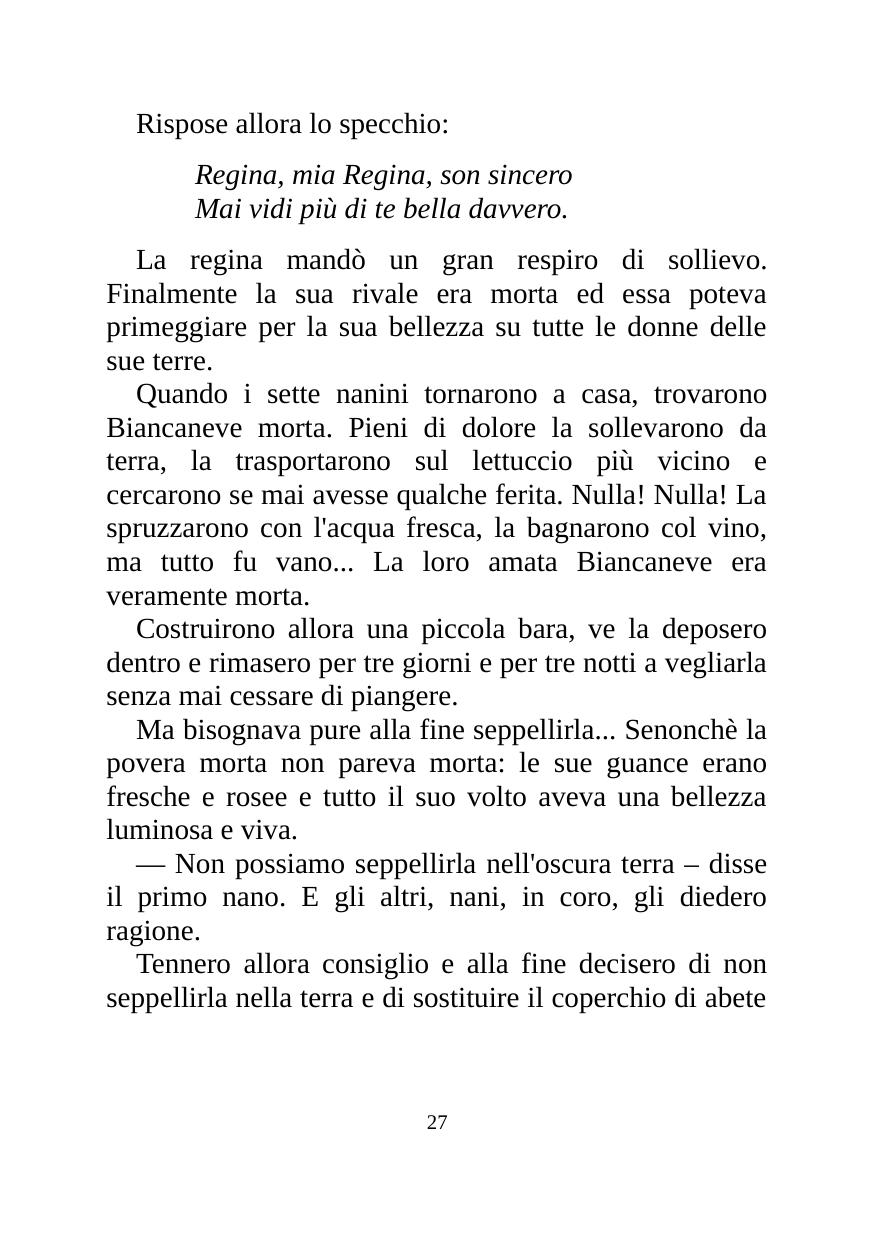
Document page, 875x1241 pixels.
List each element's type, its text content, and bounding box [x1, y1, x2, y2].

text Ma bisognava pure alla fine seppellirla... Senonchè la povera morta non pareva morta: le sue guance erano fresche e rosee e tutto il suo volto aveva una bellezza luminosa e viva. [106, 712, 768, 846]
text Quando i sette nanini tornarono a casa, trovarono Biancaneve morta. Pieni di dolore la sollevarono da terra, la trasportarono sul lettuccio più vicino e cercarono se mai avesse qualche ferita. Nulla! Nulla! La spruzzarono con l'acqua fresca, la bagnarono col vino, ma tutto fu vano... La loro amata Biancaneve era veramente morta. [106, 376, 768, 611]
text Rispose allora lo specchio: [106, 106, 768, 140]
text Costruirono allora una piccola bara, ve la deposero dentro e rimasero per tre giorni e per tre notti a vegliarla senza mai cessare di piangere. [106, 611, 768, 712]
text Regina, mia Regina, son sincero Mai vidi più di te bella davvero. [195, 157, 768, 224]
text La regina mandò un gran respiro di sollievo. Finalmente la sua rivale era morta ed essa poteva primeggiare per la sua bellezza su tutte le donne delle sue terre. [106, 242, 768, 376]
text — Non possiamo seppellirla nell'oscura terra – disse il primo nano. E gli altri, nani, in coro, gli diedero ragione. [106, 846, 768, 947]
text Tennero allora consiglio e alla fine decisero di non seppellirla nella terra e di sostituire il coperchio di abete [106, 947, 768, 1014]
